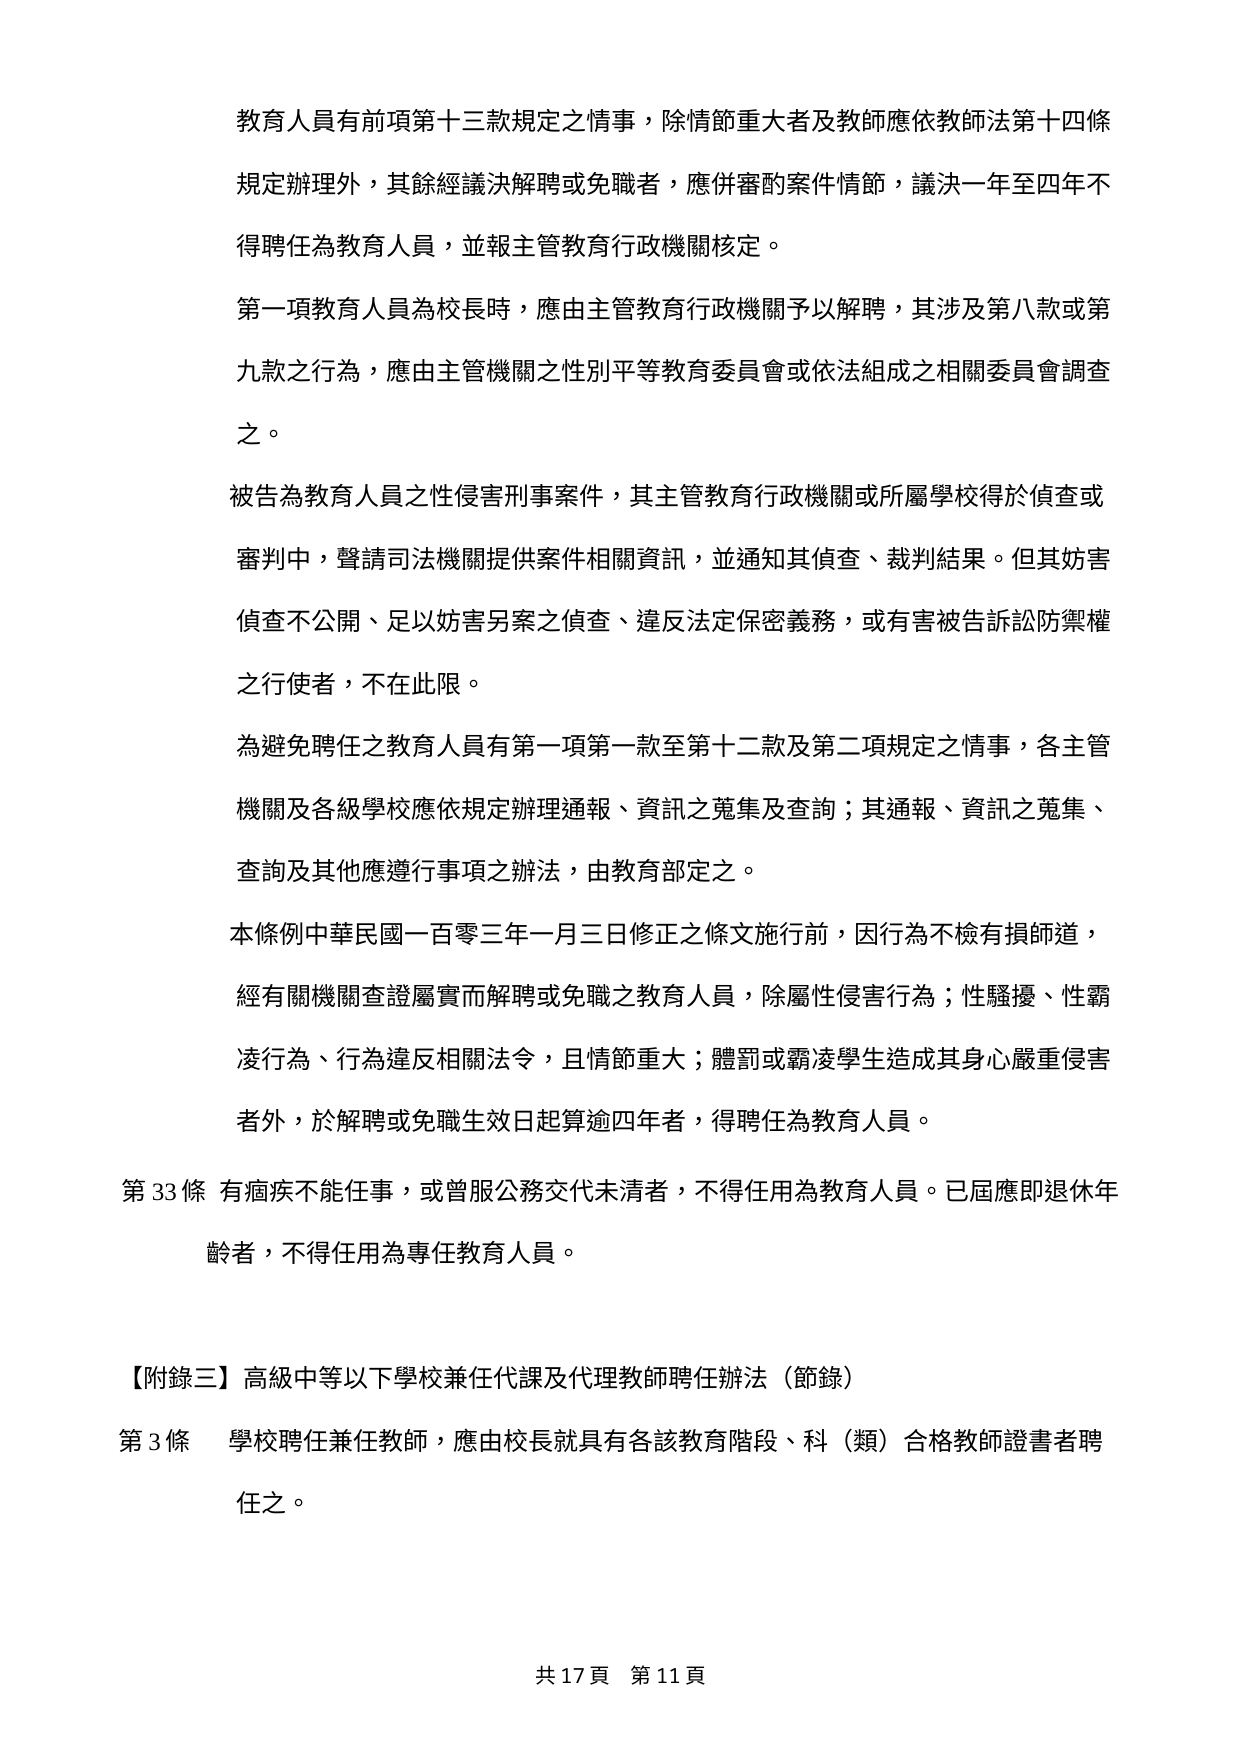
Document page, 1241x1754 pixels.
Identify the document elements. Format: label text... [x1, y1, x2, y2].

text 第一項教育人員為校長時，應由主管教育行政機關予以解聘，其涉及第八款或第九款之行為，應由主管機關之性別平等教育委員會或依法組成之相關委員會調查之。 [236, 266, 1122, 453]
text 為避免聘任之教育人員有第一項第一款至第十二款及第二項規定之情事，各主管機關及各級學校應依規定辦理通報、資訊之蒐集及查詢；其通報、資訊之蒐集、查詢及其他應遵行事項之辦法，由教育部定之。 [236, 703, 1122, 891]
text 教育人員有前項第十三款規定之情事，除情節重大者及教師應依教師法第十四條規定辦理外，其餘經議決解聘或免職者，應併審酌案件情節，議決一年至四年不得聘任為教育人員，並報主管教育行政機關核定。 [236, 78, 1122, 266]
text 本條例中華民國一百零三年一月三日修正之條文施行前，因行為不檢有損師道，經有關機關查證屬實而解聘或免職之教育人員，除屬性侵害行為；性騷擾、性霸凌行為、行為違反相關法令，且情節重大；體罰或霸凌學生造成其身心嚴重侵害者外，於解聘或免職生效日起算逾四年者，得聘任為教育人員。 [229, 891, 1122, 1141]
text 被告為教育人員之性侵害刑事案件，其主管教育行政機關或所屬學校得於偵查或審判中，聲請司法機關提供案件相關資訊，並通知其偵查、裁判結果。但其妨害偵查不公開、足以妨害另案之偵查、違反法定保密義務，或有害被告訴訟防禦權之行使者，不在此限。 [229, 453, 1122, 703]
text 第33條 有痼疾不能任事，或曾服公務交代未清者，不得任用為教育人員。已屆應即退休年齡者，不得任用為專任教育人員。 [122, 1147, 1122, 1272]
text 【附錄三】高級中等以下學校兼任代課及代理教師聘任辦法（節錄） [118, 1335, 1122, 1397]
text 第3條 學校聘任兼任教師，應由校長就具有各該教育階段、科（類）合格教師證書者聘任之。 [118, 1397, 1122, 1522]
